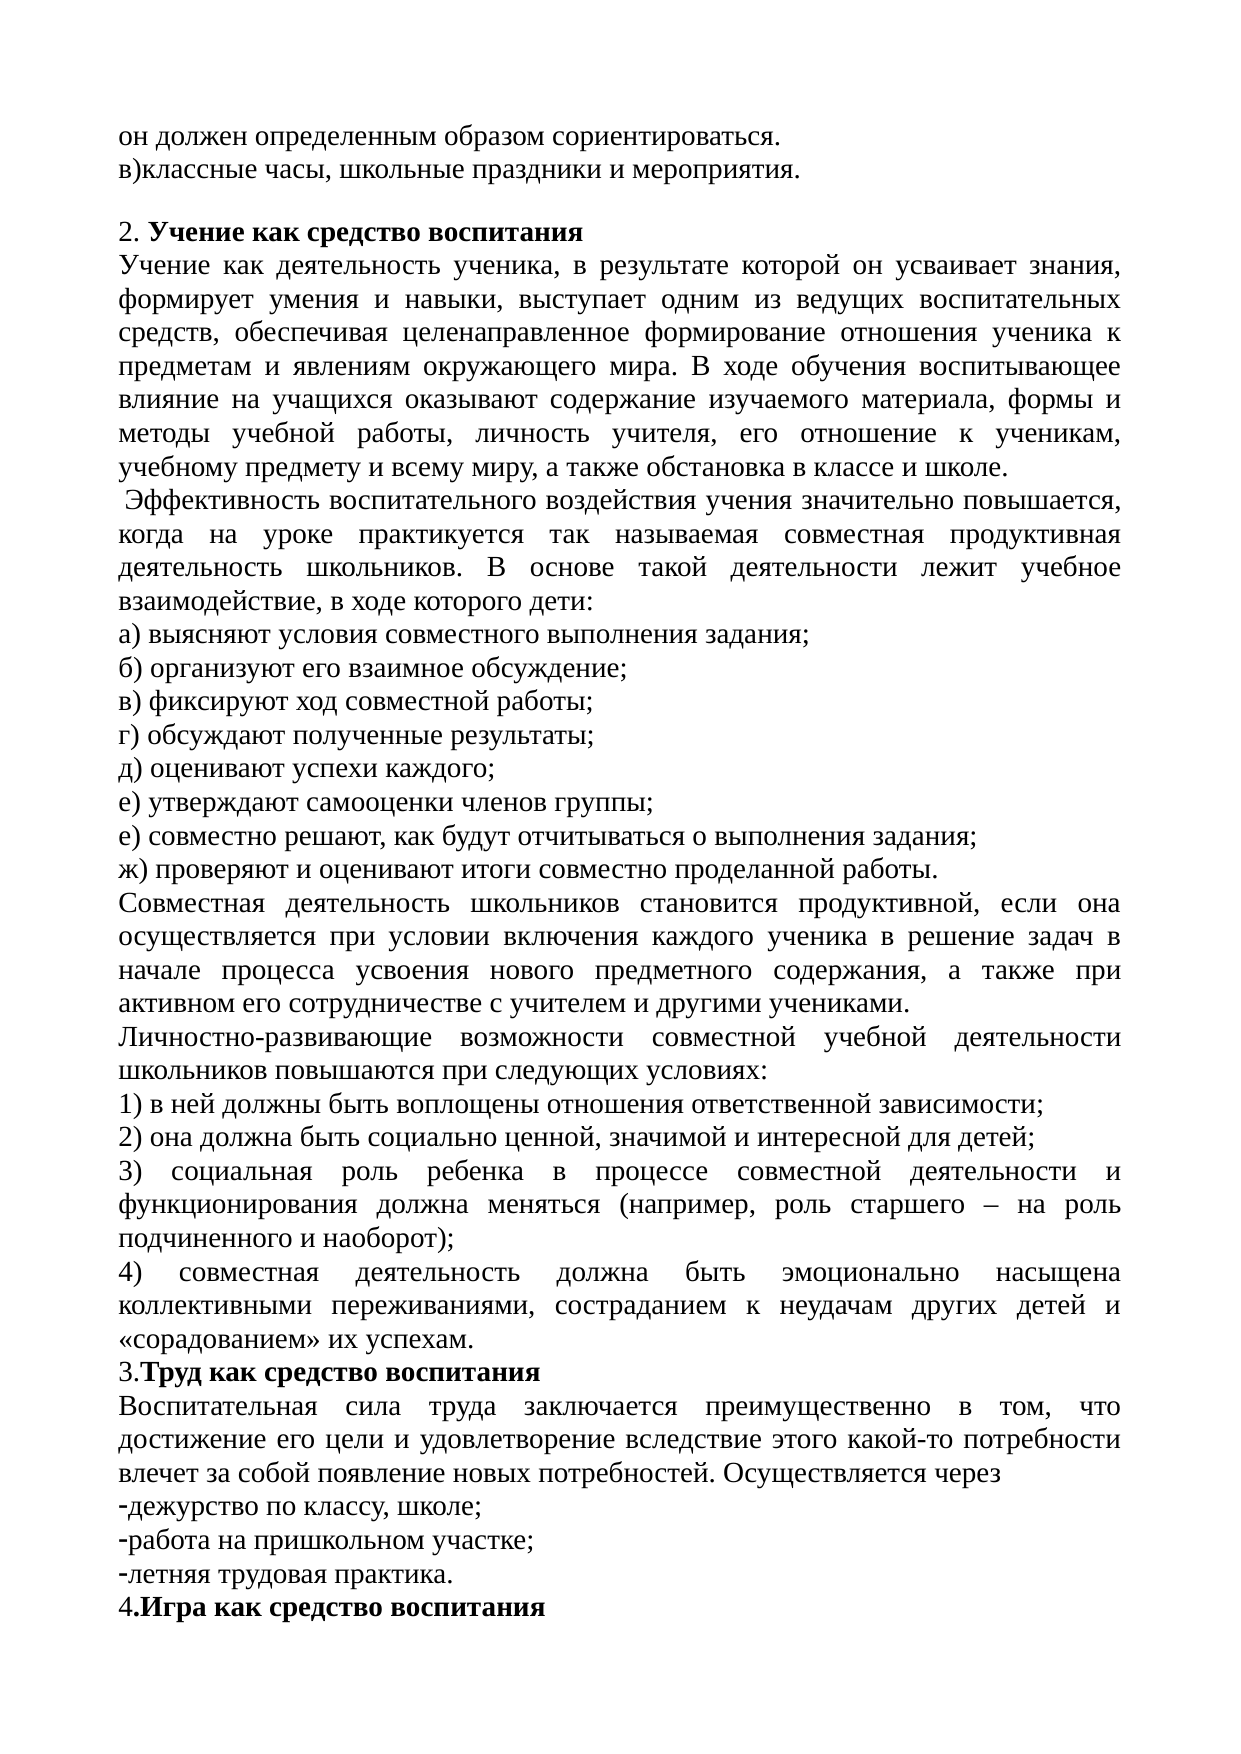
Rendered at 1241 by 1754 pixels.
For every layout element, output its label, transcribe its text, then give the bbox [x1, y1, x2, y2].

text 2) она должна быть социально ценной, значимой и интересной для детей; [118, 1119, 1122, 1153]
text е) утверждают самооценки членов группы; [118, 784, 1122, 818]
text -дежурство по классу, школе; [118, 1488, 1122, 1522]
text -работа на пришкольном участке; [118, 1522, 1122, 1556]
text Учение как деятельность ученика, в результате которой он усваивает знания, формирует умения и навыки, выступает одним из ведущих воспитательных средств, обеспечивая целенаправленное формирование отношения ученика к предметам и явлениям окружающего мира. В ходе обучения воспитывающее влияние на учащихся оказывают содержание изучаемого материала, формы и методы учебной работы, личность учителя, его отношение к ученикам, учебному предмету и всему миру, а также обстановка в классе и школе. [118, 247, 1122, 482]
text б) организуют его взаимное обсуждение; [118, 650, 1122, 683]
text Воспитательная сила труда заключается преимущественно в том, что достижение его цели и удовлетворение вследствие этого какой-то потребности влечет за собой появление новых потребностей. Осуществляется через [118, 1388, 1122, 1488]
text 4) совместная деятельность должна быть эмоционально насыщена коллективными переживаниями, состраданием к неудачам других детей и «сорадованием» их успехам. [118, 1254, 1122, 1354]
text д) оценивают успехи каждого; [118, 751, 1122, 784]
text а) выясняют условия совместного выполнения задания; [118, 616, 1122, 650]
text е) совместно решают, как будут отчитываться о выполнения задания; [118, 818, 1122, 851]
text Совместная деятельность школьников становится продуктивной, если она осуществляется при условии включения каждого ученика в решение задач в начале процесса усвоения нового предметного содержания, а также при активном его сотрудничестве с учителем и другими учениками. [118, 885, 1122, 1019]
text в) фиксируют ход совместной работы; [118, 683, 1122, 717]
text г) обсуждают полученные результаты; [118, 717, 1122, 751]
text 3) социальная роль ребенка в процессе совместной деятельности и функционирования должна меняться (например, роль старшего – на роль подчиненного и наоборот); [118, 1153, 1122, 1254]
text в)классные часы, школьные праздники и мероприятия. [118, 152, 1122, 185]
text -летняя трудовая практика. [118, 1556, 1122, 1589]
text Эффективность воспитательного воздействия учения значительно повышается, когда на уроке практикуется так называемая совместная продуктивная деятельность школьников. В основе такой деятельности лежит учебное взаимодействие, в ходе которого дети: [118, 482, 1122, 616]
text 4.Игра как средство воспитания [118, 1589, 1122, 1623]
text он должен определенным образом сориентироваться. [118, 118, 1122, 152]
text 3.Труд как средство воспитания [118, 1354, 1122, 1388]
text Личностно-развивающие возможности совместной учебной деятельности школьников повышаются при следующих условиях: [118, 1019, 1122, 1086]
text ж) проверяют и оценивают итоги совместно проделанной работы. [118, 851, 1122, 885]
text 1) в ней должны быть воплощены отношения ответственной зависимости; [118, 1086, 1122, 1119]
text 2. Учение как средство воспитания [118, 214, 1122, 247]
